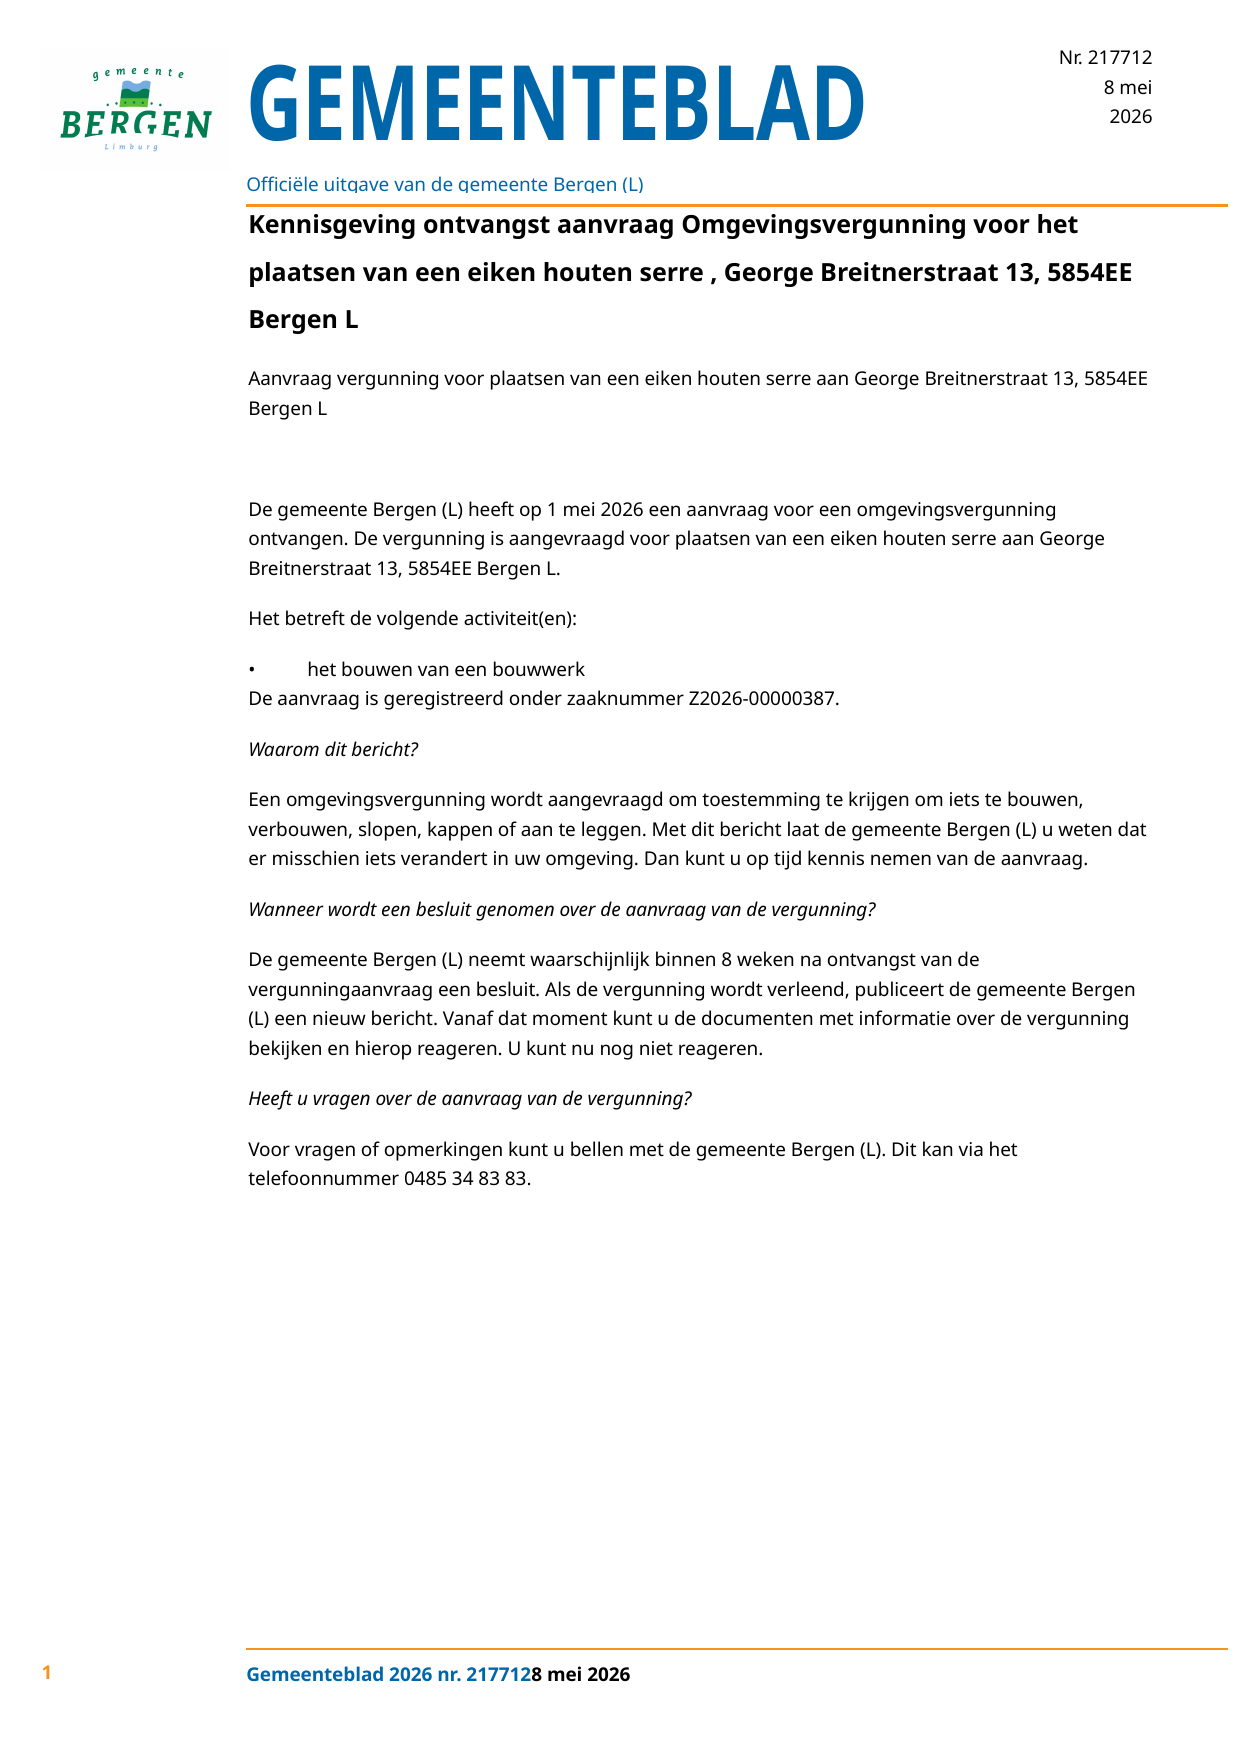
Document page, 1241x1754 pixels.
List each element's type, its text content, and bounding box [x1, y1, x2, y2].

text Het betreft de volgende activiteit(en): [248, 606, 1152, 631]
text Heeft u vragen over de aanvraag van de vergunning? [248, 1086, 1152, 1111]
picture [41, 47, 231, 172]
text De aanvraag is geregistreerd onder zaaknummer Z2026-00000387. [248, 686, 1152, 711]
text De gemeente Bergen (L) heeft op 1 mei 2026 een aanvraag voor een omgevingsvergunning ontvangen. De vergunning is aangevraagd voor plaatsen van een eiken houten serre aan George Breitnerstraat 13, 5854EE Bergen L. [248, 496, 1152, 581]
text Waarom dit bericht? [248, 736, 1152, 762]
text De gemeente Bergen (L) neemt waarschijnlijk binnen 8 weken na ontvangst van de vergunningaanvraag een besluit. Als de vergunning wordt verleend, publiceert de gemeente Bergen (L) een nieuw bericht. Vanaf dat moment kunt u de documenten met informatie over de vergunning bekijken en hierop reageren. U kunt nu nog niet reageren. [248, 946, 1152, 1061]
text Een omgevingsvergunning wordt aangevraagd om toestemming te krijgen om iets te bouwen, verbouwen, slopen, kappen of aan te leggen. Met dit bericht laat de gemeente Bergen (L) u weten dat er misschien iets verandert in uw omgeving. Dan kunt u op tijd kennis nemen van de aanvraag. [248, 786, 1152, 871]
text Voor vragen of opmerkingen kunt u bellen met de gemeente Bergen (L). Dit kan via het telefoonnummer 0485 34 83 83. [248, 1136, 1152, 1191]
text Kennisgeving ontvangst aanvraag Omgevingsvergunning voor het plaatsen van een eiken houten serre , George Breitnerstraat 13, 5854EE Bergen L [248, 207, 1152, 336]
text Wanneer wordt een besluit genomen over de aanvraag van de vergunning? [248, 896, 1152, 922]
text Aanvraag vergunning voor plaatsen van een eiken houten serre aan George Breitnerstraat 13, 5854EE Bergen L [248, 366, 1152, 421]
list het bouwen van een bouwwerk [248, 656, 1152, 682]
